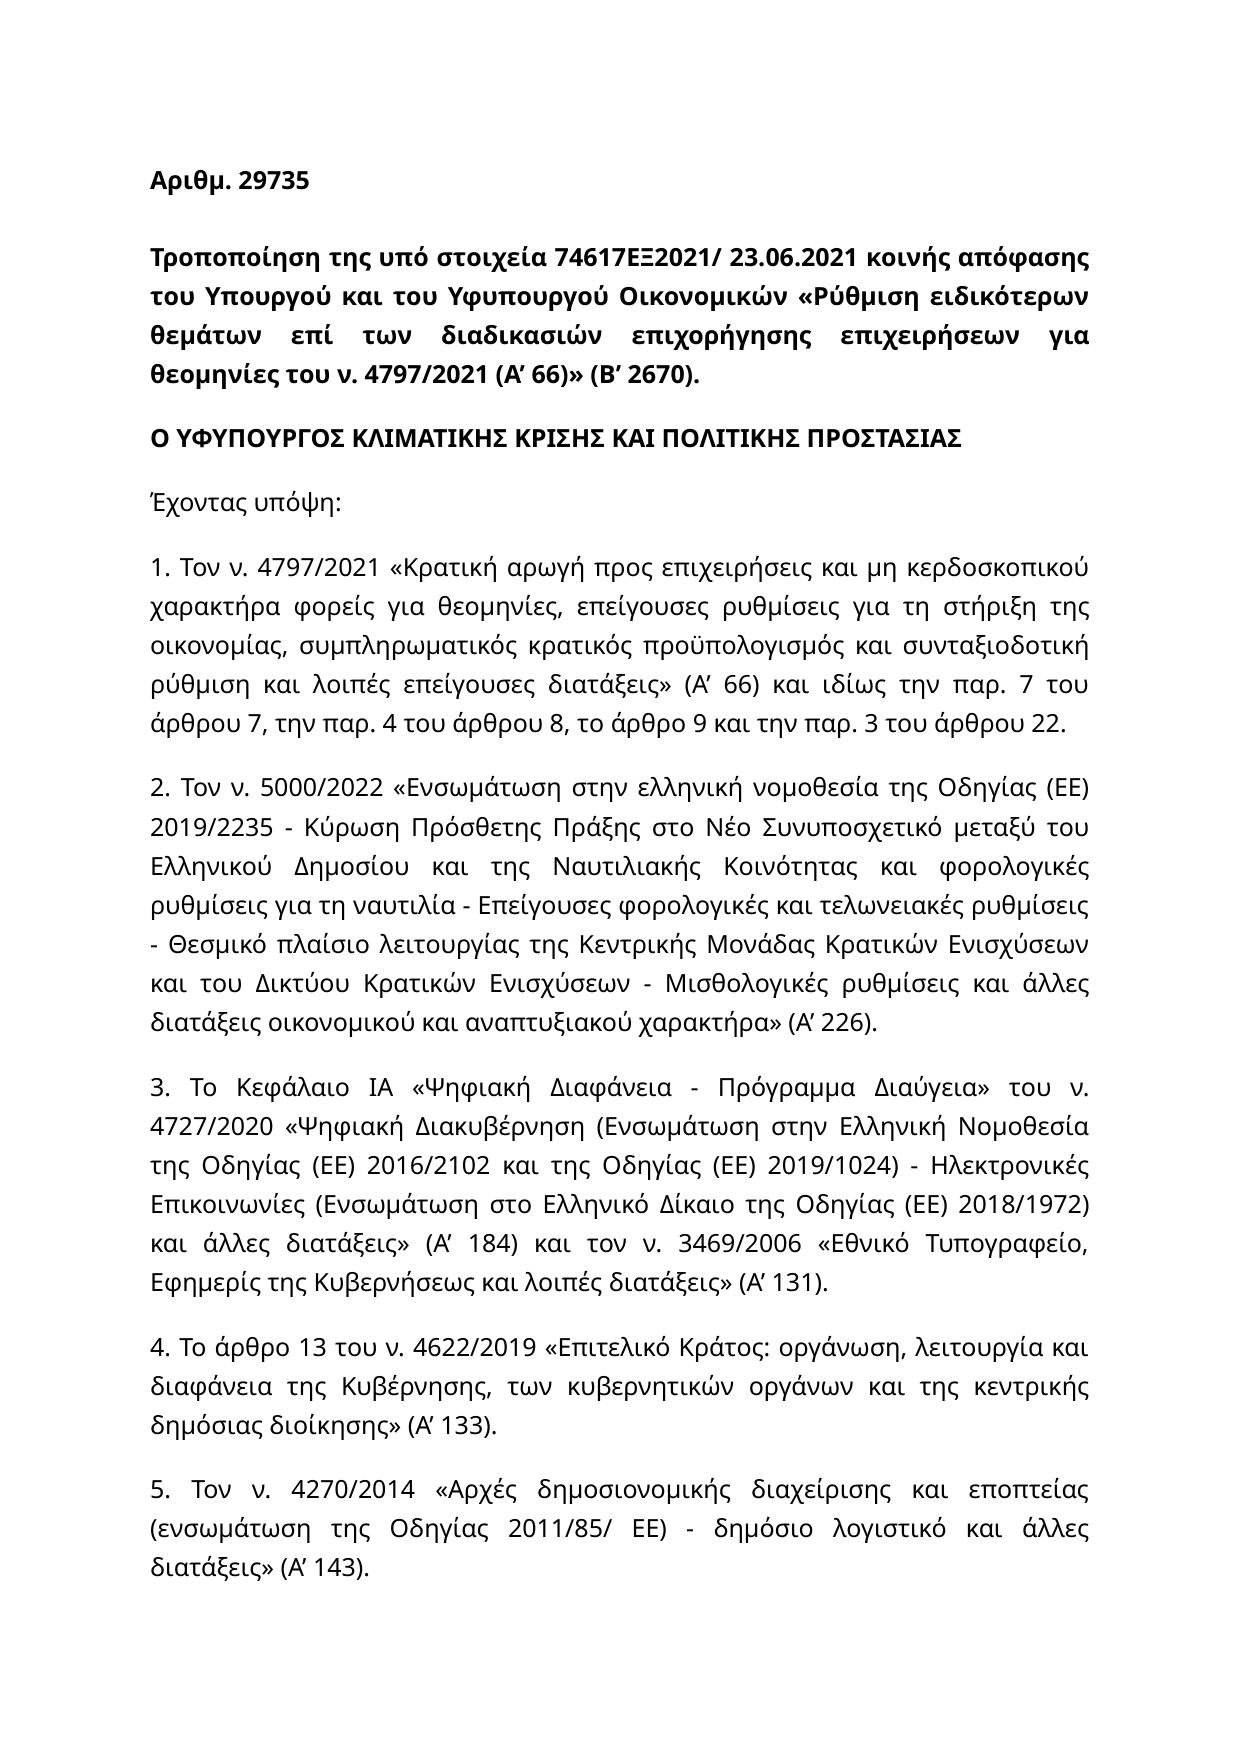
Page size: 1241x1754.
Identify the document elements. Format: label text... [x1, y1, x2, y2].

title Αριθμ. 29735 [150, 162, 1090, 197]
text Έχοντας υπόψη: [150, 485, 1090, 519]
text 3. Το Κεφάλαιο ΙΑ «Ψηφιακή Διαφάνεια - Πρόγραμμα Διαύγεια» του ν. 4727/2020 «Ψηφιακή Διακυβέρνηση (Ενσωμάτωση στην Ελληνική Νομοθεσία της Οδηγίας (ΕΕ) 2016/2102 και της Οδηγίας (ΕΕ) 2019/1024) - Ηλεκτρονικές Επικοινωνίες (Ενσωμάτωση στο Ελληνικό Δίκαιο της Οδηγίας (ΕΕ) 2018/1972) και άλλες διατάξεις» (Α’ 184) και τον ν. 3469/2006 «Εθνικό Τυπογραφείο, Εφημερίς της Κυβερνήσεως και λοιπές διατάξεις» (Α’ 131). [150, 1069, 1090, 1299]
text Τροποποίηση της υπό στοιχεία 74617ΕΞ2021/ 23.06.2021 κοινής απόφασης του Υπουργού και του Υφυπουργού Οικονομικών «Ρύθμιση ειδικότερων θεμάτων επί των διαδικασιών επιχορήγησης επιχειρήσεων για θεομηνίες του ν. 4797/2021 (Α’ 66)» (Β’ 2670). [150, 239, 1090, 391]
text 2. Τον ν. 5000/2022 «Ενσωμάτωση στην ελληνική νομοθεσία της Οδηγίας (ΕΕ) 2019/2235 - Κύρωση Πρόσθετης Πράξης στο Νέο Συνυποσχετικό μεταξύ του Ελληνικού Δημοσίου και της Ναυτιλιακής Κοινότητας και φορολογικές ρυθμίσεις για τη ναυτιλία - Επείγουσες φορολογικές και τελωνειακές ρυθμίσεις - Θεσμικό πλαίσιο λειτουργίας της Κεντρικής Μονάδας Κρατικών Ενισχύσεων και του Δικτύου Κρατικών Ενισχύσεων - Μισθολογικές ρυθμίσεις και άλλες διατάξεις οικονομικού και αναπτυξιακού χαρακτήρα» (Α’ 226). [150, 770, 1090, 1039]
text 1. Τον ν. 4797/2021 «Κρατική αρωγή προς επιχειρήσεις και μη κερδοσκοπικού χαρακτήρα φορείς για θεομηνίες, επείγουσες ρυθμίσεις για τη στήριξη της οικονομίας, συμπληρωματικός κρατικός προϋπολογισμός και συνταξιοδοτική ρύθμιση και λοιπές επείγουσες διατάξεις» (Α’ 66) και ιδίως την παρ. 7 του άρθρου 7, την παρ. 4 του άρθρου 8, το άρθρο 9 και την παρ. 3 του άρθρου 22. [150, 549, 1090, 740]
text 5. Τον ν. 4270/2014 «Αρχές δημοσιονομικής διαχείρισης και εποπτείας (ενσωμάτωση της Οδηγίας 2011/85/ ΕΕ) - δημόσιο λογιστικό και άλλες διατάξεις» (Α’ 143). [150, 1472, 1090, 1584]
text Ο ΥΦΥΠΟΥΡΓΟΣ ΚΛΙΜΑΤΙΚΗΣ ΚΡΙΣΗΣ ΚΑΙ ΠΟΛΙΤΙΚΗΣ ΠΡΟΣΤΑΣΙΑΣ [150, 421, 1090, 455]
text 4. Το άρθρο 13 του ν. 4622/2019 «Επιτελικό Κράτος: οργάνωση, λειτουργία και διαφάνεια της Κυβέρνησης, των κυβερνητικών οργάνων και της κεντρικής δημόσιας διοίκησης» (Α’ 133). [150, 1329, 1090, 1442]
